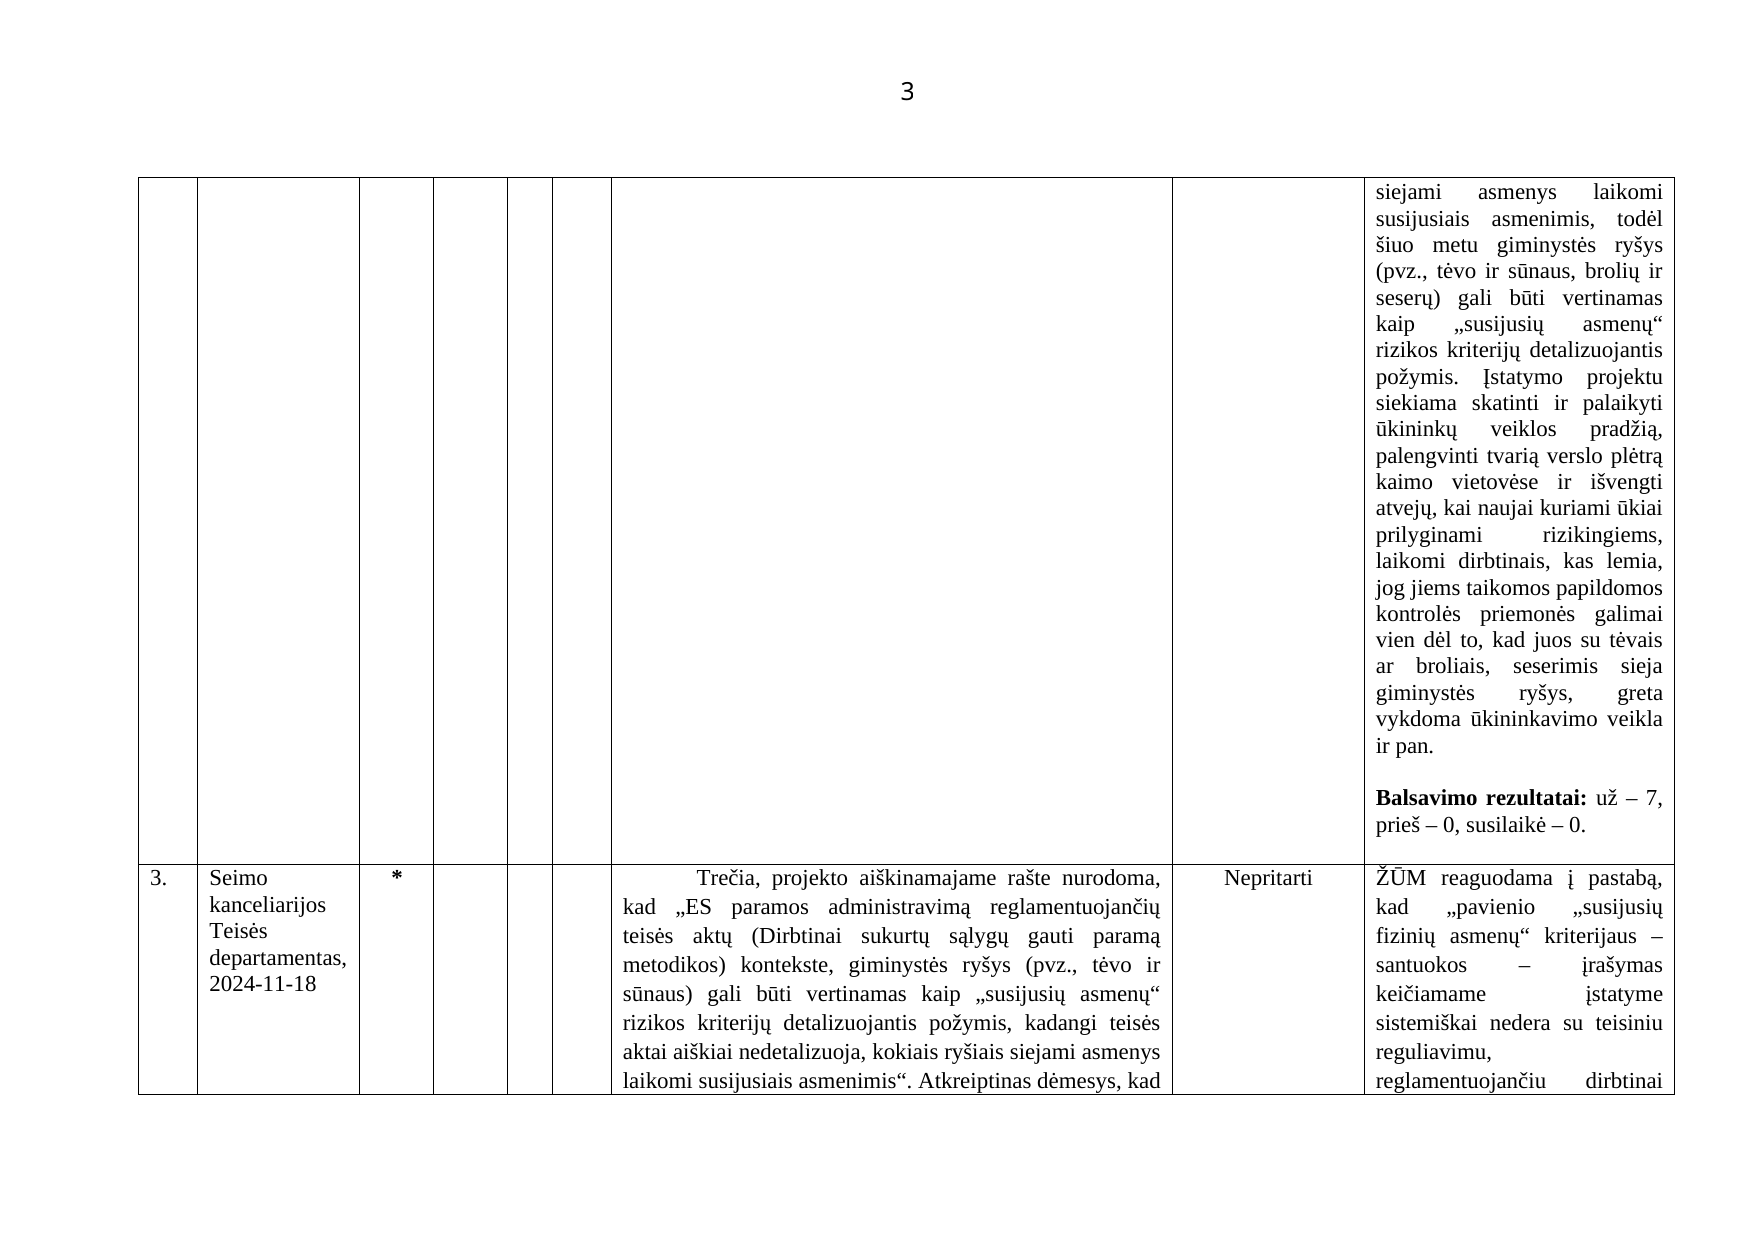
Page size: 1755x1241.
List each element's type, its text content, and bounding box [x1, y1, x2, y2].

table_cell [612, 178, 1172, 863]
table_cell Nepritarti [1173, 865, 1364, 1093]
table_cell [553, 865, 611, 1093]
table_cell Trečia, projekto aiškinamajame rašte nurodoma, kad „ES paramos administravimą reglamentuojančių teisės aktų (Dirbtinai sukurtų sąlygų gauti paramą metodikos) kontekste, giminystės ryšys (pvz., tėvo ir sūnaus) gali būti vertinamas kaip „susijusių asmenų“ rizikos kriterijų detalizuojantis požymis, kadangi teisės aktai aiškiai nedetalizuoja, kokiais ryšiais siejami asmenys laikomi susijusiais asmenimis“. Atkreiptinas dėmesys, kad [612, 865, 1172, 1093]
table_cell [360, 178, 433, 863]
table_cell [139, 178, 197, 863]
table_cell [434, 865, 507, 1093]
table_cell [508, 865, 552, 1093]
table_cell * [360, 865, 433, 1093]
table_cell [508, 178, 552, 863]
table_cell [1173, 178, 1364, 863]
table_cell [198, 178, 359, 863]
table_cell 3. [139, 865, 197, 1093]
table_cell [434, 178, 507, 863]
table_cell [553, 178, 611, 863]
table_cell ŽŪM reaguodama į pastabą, kad „pavienio „susijusių fizinių asmenų“ kriterijaus – santuokos – įrašymas keičiamame įstatyme sistemiškai nedera su teisiniu reguliavimu, reglamentuojančiu dirbtinai [1365, 865, 1674, 1093]
table_cell Seimo kanceliarijos Teisės departamentas, 2024-11-18 [198, 865, 359, 1093]
table_cell siejami asmenys laikomi susijusiais asmenimis, todėl šiuo metu giminystės ryšys (pvz., tėvo ir sūnaus, brolių ir seserų) gali būti vertinamas kaip „susijusių asmenų“ rizikos kriterijų detalizuojantis požymis. Įstatymo projektu siekiama skatinti ir palaikyti ūkininkų veiklos pradžią, palengvinti tvarią verslo plėtrą kaimo vietovėse ir išvengti atvejų, kai naujai kuriami ūkiai prilyginami rizikingiems, laikomi dirbtinais, kas lemia, jog jiems taikomos papildomos kontrolės priemonės galimai vien dėl to, kad juos su tėvais ar broliais, seserimis sieja giminystės ryšys, greta vykdoma ūkininkavimo veikla ir pan. Balsavimo rezultatai: už – 7, prieš – 0, susilaikė – 0. [1365, 178, 1674, 863]
